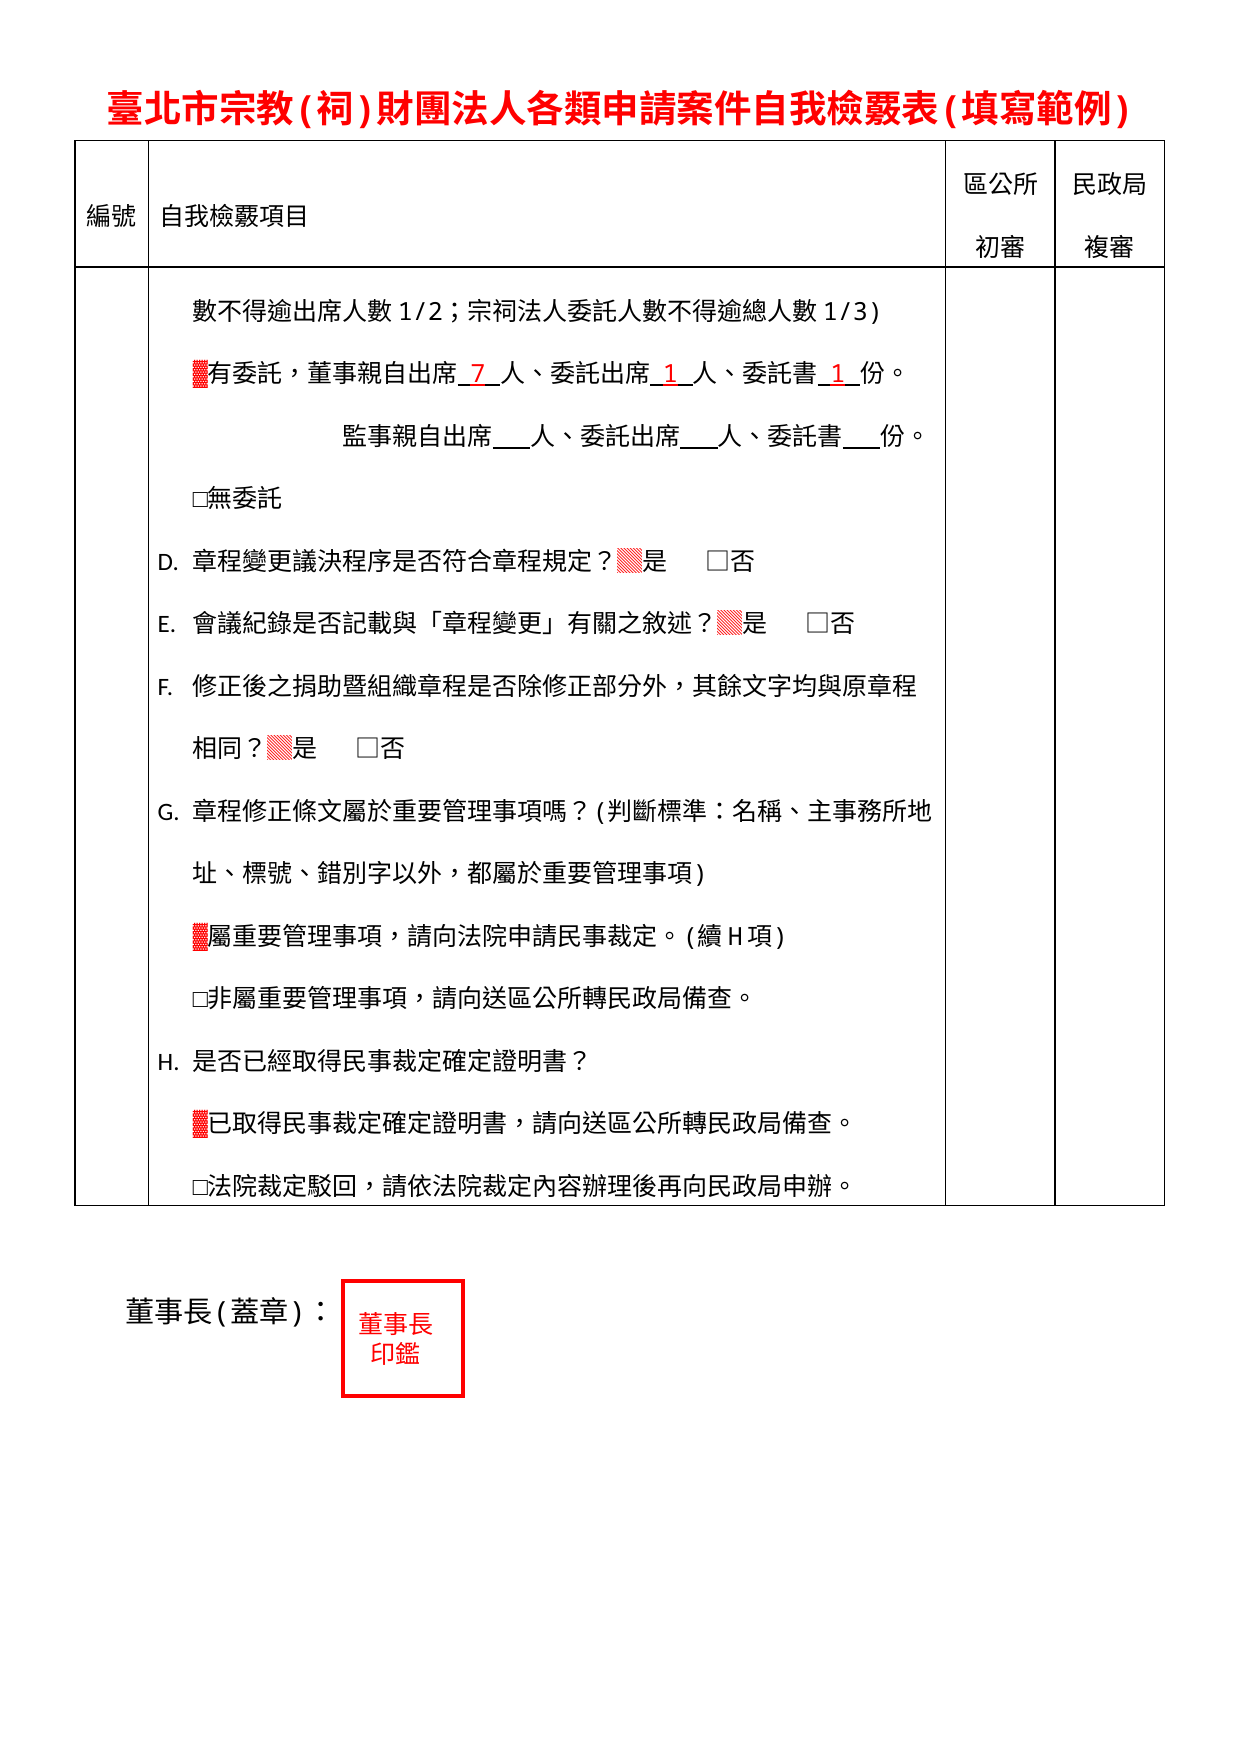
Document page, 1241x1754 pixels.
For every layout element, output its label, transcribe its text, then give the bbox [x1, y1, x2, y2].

text 董事長(蓋章)： [75, 1268, 1165, 1331]
table_header 編號 [76, 141, 148, 266]
table_cell [1056, 268, 1164, 1205]
table_header 自我檢覈項目 [149, 141, 945, 266]
table_cell [946, 268, 1054, 1205]
table_header 區公所初審 [946, 141, 1054, 266]
table_cell 數不得逾出席人數1/2；宗祠法人委託人數不得逾總人數1/3) ▓有委託，董事親自出席 7 人、委託出席 1 人、委託書 1 份。 監事親自出席 人、委託出席 人、委託書 份。 □無委託 章程變更議決程序是否符合章程規定？▓是 □否 會議紀錄是否記載與「章程變更」有關之敘述？▓是 □否 修正後之捐助暨組織章程是否除修正部分外，其餘文字均與原章程相同？▓是 □否 章程修正條文屬於重要管理事項嗎？(判斷標準：名稱、主事務所地址、標號、錯別字以外，都屬於重要管理事項) ▓屬重要管理事項，請向法院申請民事裁定。(續H項) □非屬重要管理事項，請向送區公所轉民政局備查。 是否已經取得民事裁定確定證明書？ ▓已取得民事裁定確定證明書，請向送區公所轉民政局備查。 □法院裁定駁回，請依法院裁定內容辦理後再向民政局申辦。 [149, 268, 945, 1205]
table_cell [76, 268, 148, 1205]
table_header 民政局複審 [1056, 141, 1164, 266]
